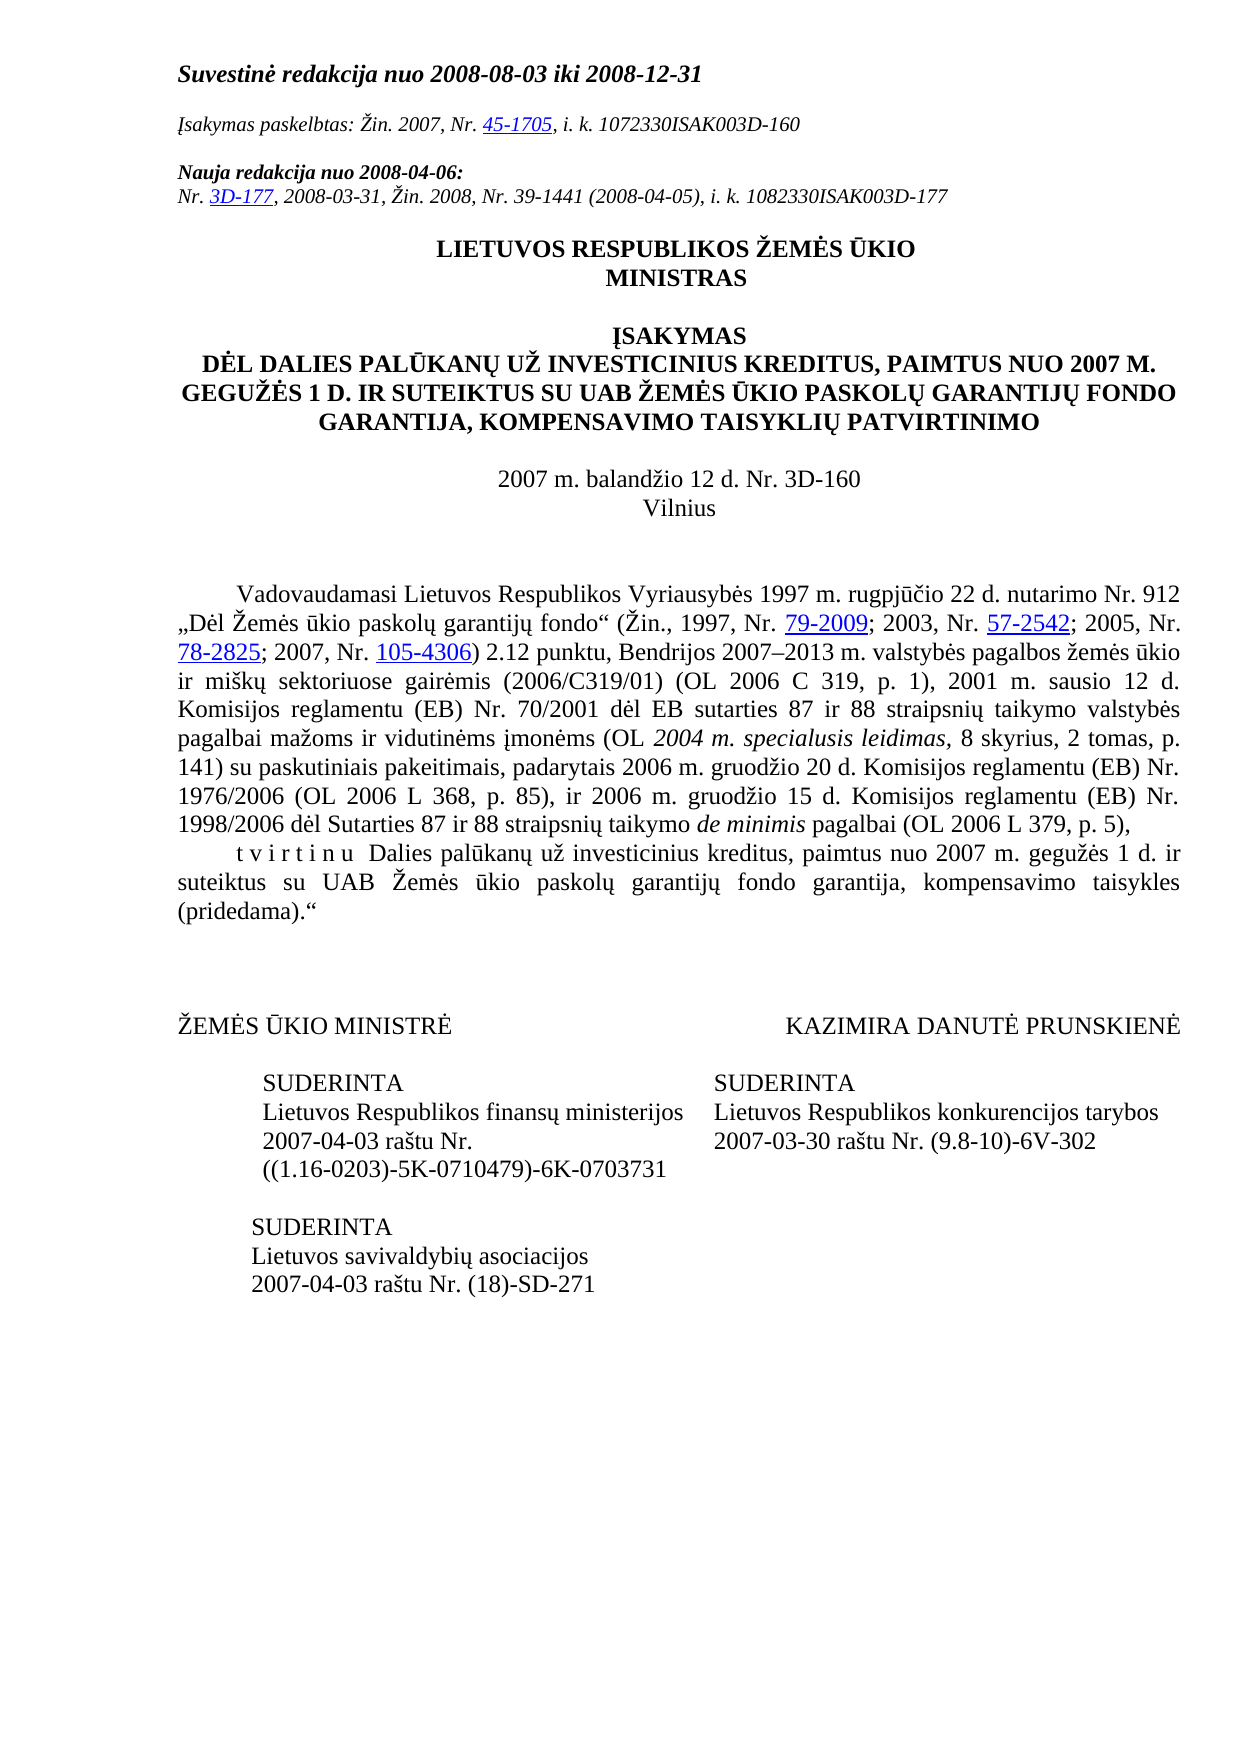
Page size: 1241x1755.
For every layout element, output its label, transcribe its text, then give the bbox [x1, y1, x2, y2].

text Vilnius [177, 493, 1181, 522]
text ĮSAKYMAS [177, 321, 1181, 349]
text LIETUVOS RESPUBLIKOS ŽEMĖS ŪKIO [177, 234, 1181, 263]
text 2007-04-03 raštu Nr. (18)-SD-271 [177, 1269, 1181, 1298]
text MINISTRAS [177, 263, 1181, 292]
table_header SUDERINTA Lietuvos Respublikos konkurencijos tarybos 2007-03-30 raštu Nr. (9.8-10)-6V-302 [703, 1068, 1181, 1183]
text Įsakymas paskelbtas: Žin. 2007, Nr. 45-1705, i. k. 1072330ISAK003D-160 [177, 112, 1181, 136]
text 2007 m. balandžio 12 d. Nr. 3D-160 [177, 464, 1181, 493]
text Nauja redakcija nuo 2008-04-06: [177, 160, 1181, 184]
text DĖL DALIES PALŪKANŲ UŽ INVESTICINIUS KREDITUS, PAIMTUS NUO 2007 M. GEGUŽĖS 1 D. IR SUTEIKTUS SU UAB ŽEMĖS ŪKIO PASKOLŲ GARANTIJŲ FONDO GARANTIJA, KOMPENSAVIMO TAISYKLIŲ PATVIRTINIMO [177, 349, 1181, 436]
text Lietuvos savivaldybių asociacijos [177, 1241, 1181, 1269]
text Nr. 3D-177, 2008-03-31, Žin. 2008, Nr. 39-1441 (2008-04-05), i. k. 1082330ISAK003D-177 [177, 184, 1181, 208]
text ŽEMĖS ŪKIO MINISTRĖ KAZIMIRA DANUTĖ PRUNSKIENĖ [177, 1011, 1181, 1039]
text Vadovaudamasi Lietuvos Respublikos Vyriausybės 1997 m. rugpjūčio 22 d. nutarimo Nr. 912 „Dėl Žemės ūkio paskolų garantijų fondo“ (Žin., 1997, Nr. 79-2009; 2003, Nr. 57-2542; 2005, Nr. 78-2825; 2007, Nr. 105-4306) 2.12 punktu, Bendrijos 2007–2013 m. valstybės pagalbos žemės ūkio ir miškų sektoriuose gairėmis (2006/C319/01) (OL 2006 C 319, p. 1), 2001 m. sausio 12 d. Komisijos reglamentu (EB) Nr. 70/2001 dėl EB sutarties 87 ir 88 straipsnių taikymo valstybės pagalbai mažoms ir vidutinėms įmonėms (OL 2004 m. specialusis leidimas, 8 skyrius, 2 tomas, p. 141) su paskutiniais pakeitimais, padarytais 2006 m. gruodžio 20 d. Komisijos reglamentu (EB) Nr. 1976/2006 (OL 2006 L 368, p. 85), ir 2006 m. gruodžio 15 d. Komisijos reglamentu (EB) Nr. 1998/2006 dėl Sutarties 87 ir 88 straipsnių taikymo de minimis pagalbai (OL 2006 L 379, p. 5), [177, 579, 1181, 838]
table_header SUDERINTA Lietuvos Respublikos finansų ministerijos 2007-04-03 raštu Nr. ((1.16-0203)-5K-0710479)-6K-0703731 [177, 1068, 702, 1183]
text Suvestinė redakcija nuo 2008-08-03 iki 2008-12-31 [177, 59, 1181, 88]
text SUDERINTA [177, 1212, 1181, 1241]
text tvirtinu Dalies palūkanų už investicinius kreditus, paimtus nuo 2007 m. gegužės 1 d. ir suteiktus su UAB Žemės ūkio paskolų garantijų fondo garantija, kompensavimo taisykles (pridedama).“ [177, 838, 1181, 924]
